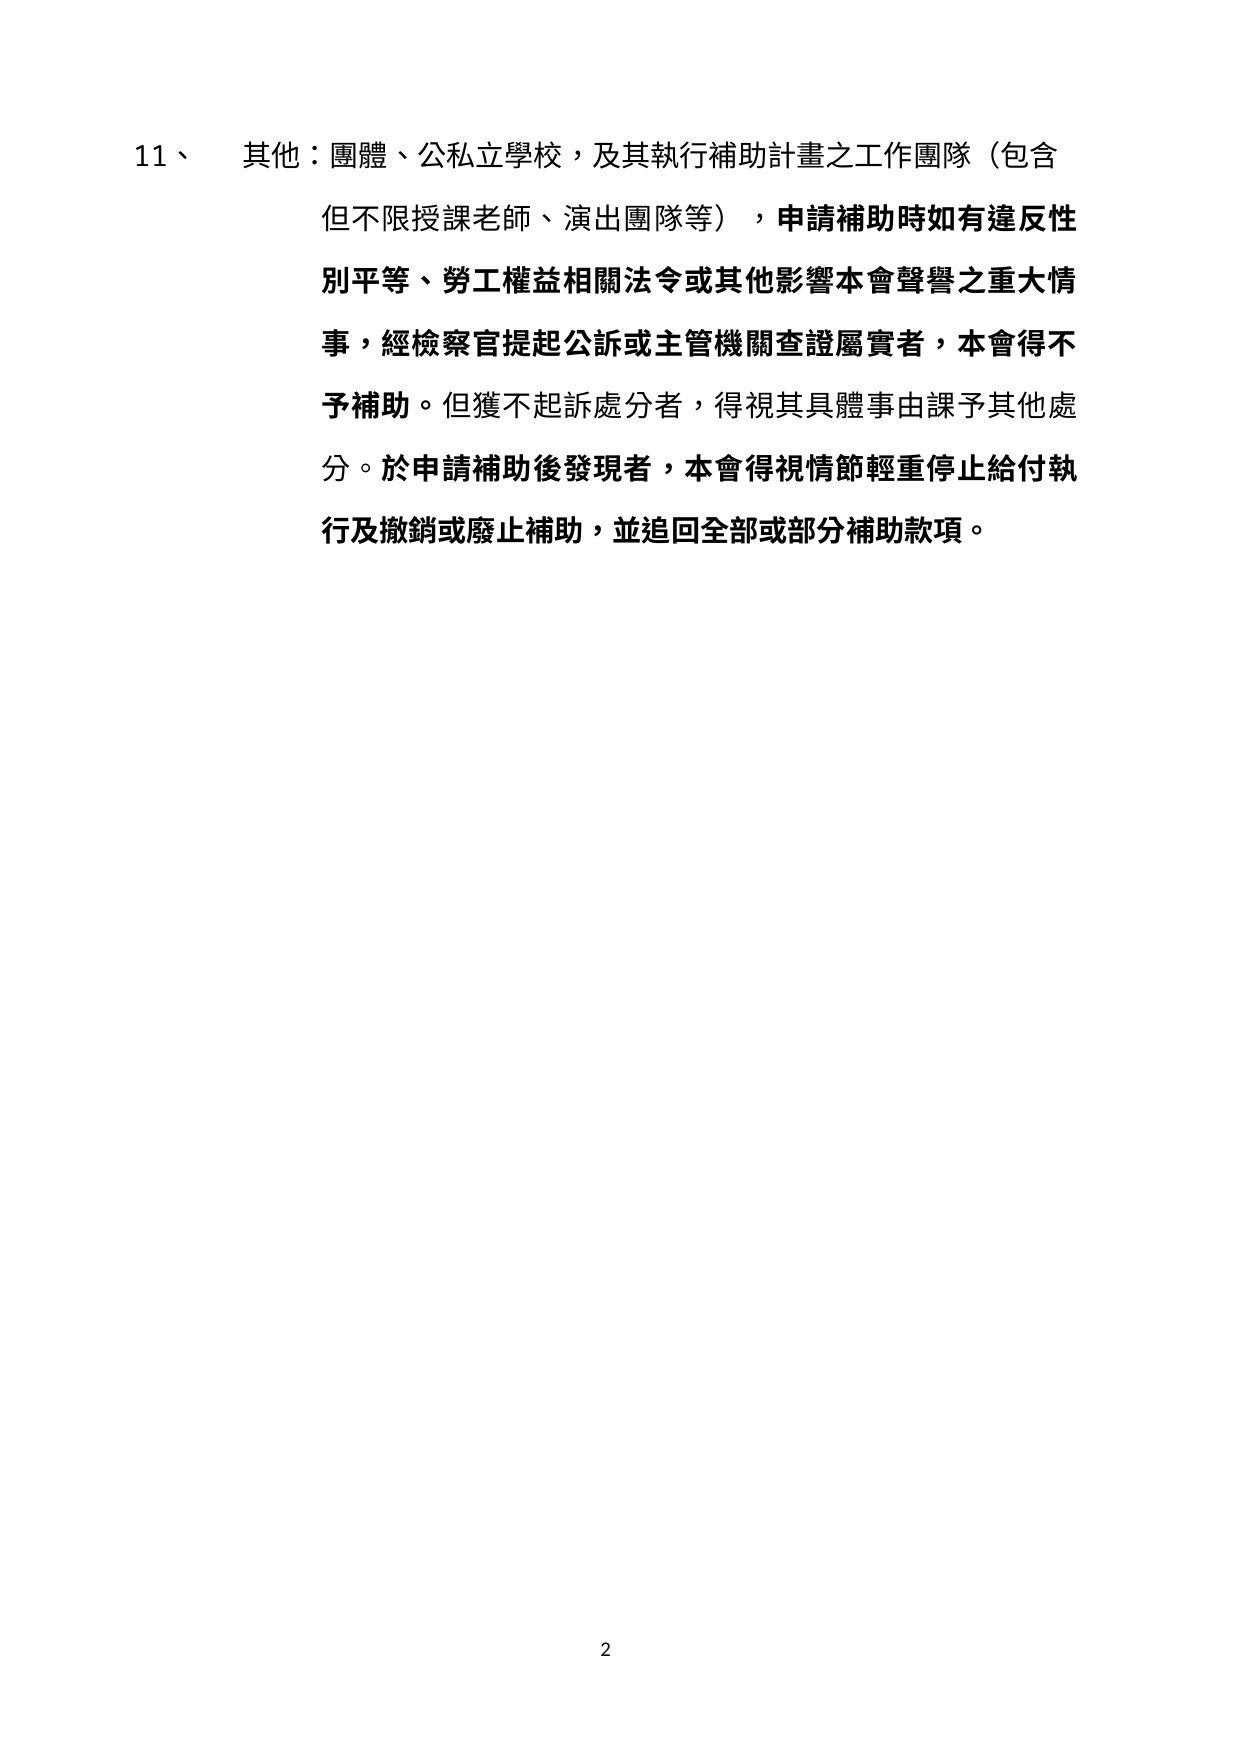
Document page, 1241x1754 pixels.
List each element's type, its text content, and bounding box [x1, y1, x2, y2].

list 其他：團體、公私立學校，及其執行補助計畫之工作團隊（包含 [133, 112, 1078, 175]
text 但不限授課老師、演出團隊等），申請補助時如有違反性別平等、勞工權益相關法令或其他影響本會聲譽之重大情事，經檢察官提起公訴或主管機關查證屬實者，本會得不予補助。但獲不起訴處分者，得視其具體事由課予其他處分。於申請補助後發現者，本會得視情節輕重停止給付執行及撤銷或廢止補助，並追回全部或部分補助款項。 [321, 175, 1078, 550]
